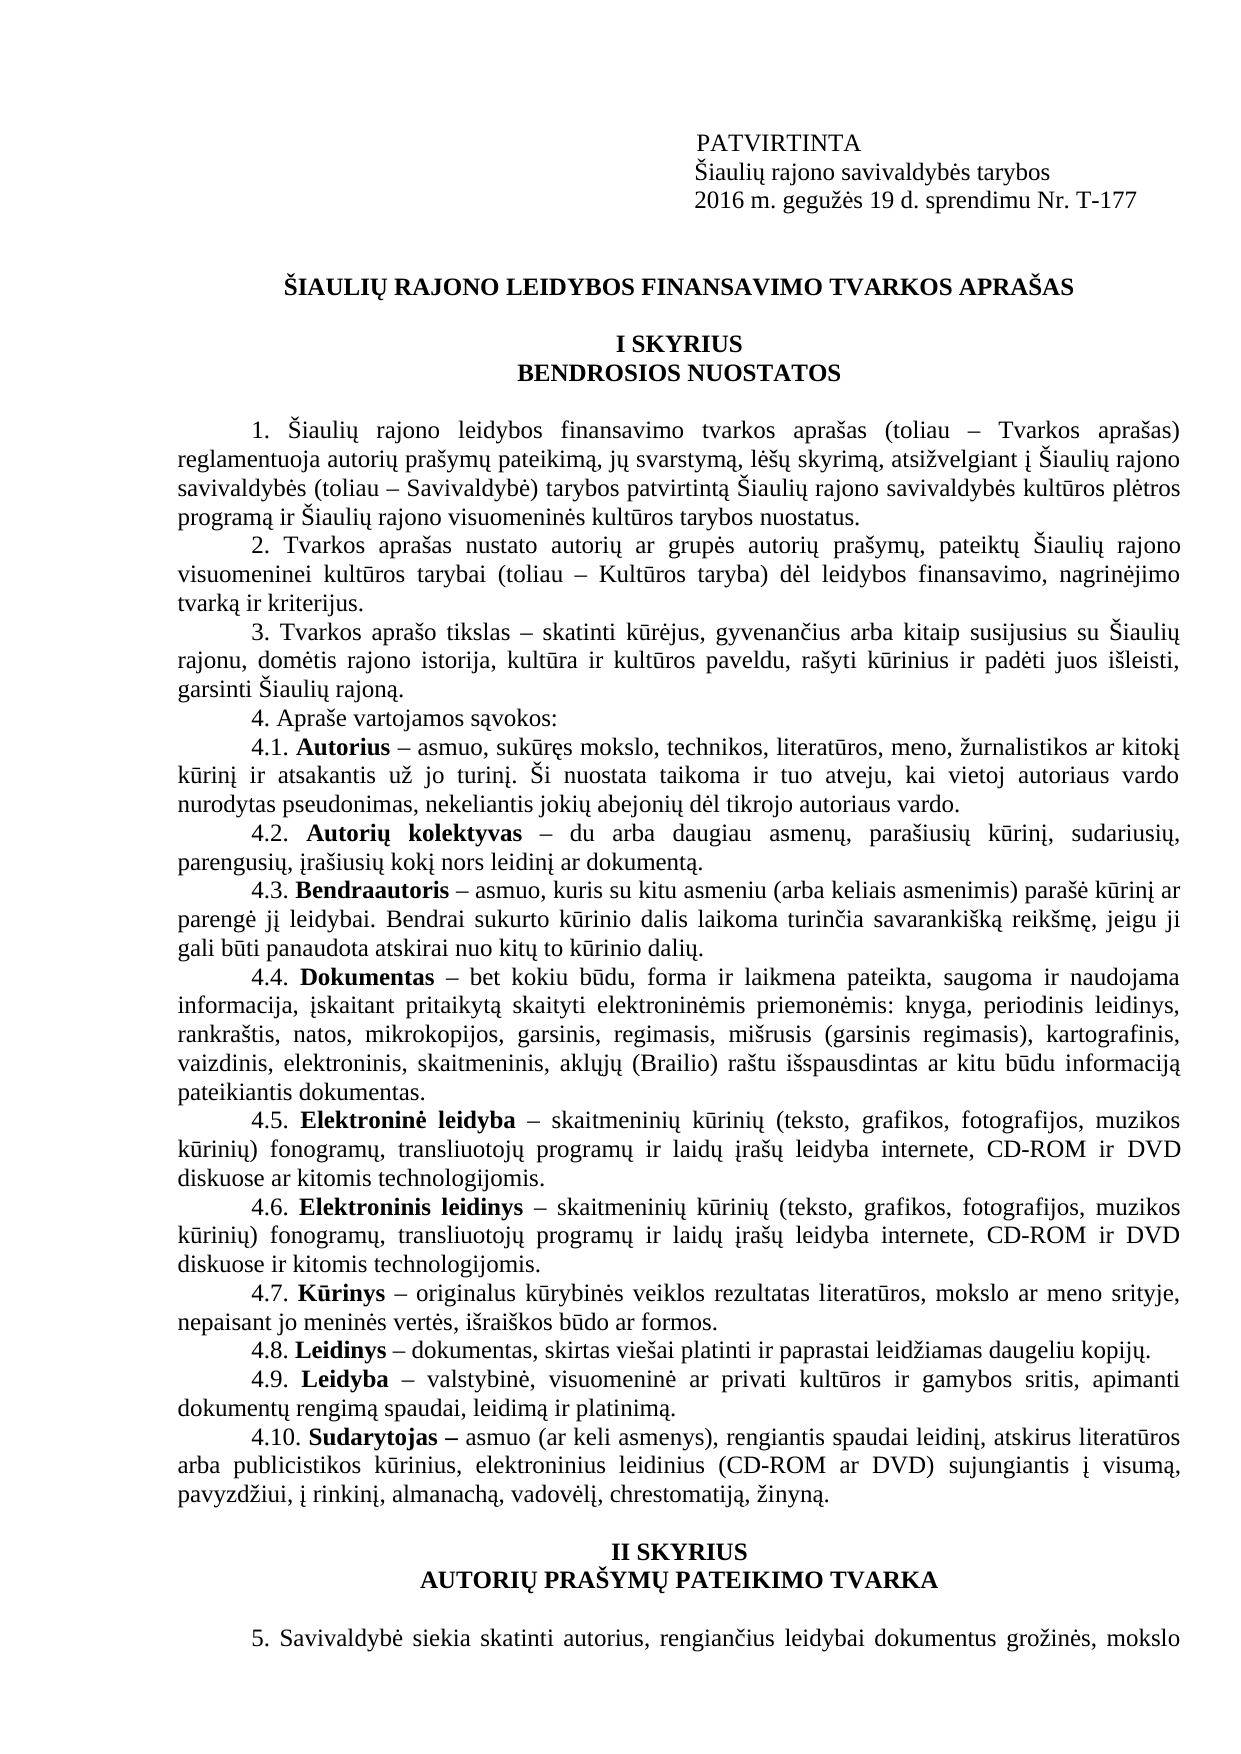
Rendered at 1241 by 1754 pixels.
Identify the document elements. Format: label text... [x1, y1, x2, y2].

text I SKYRIUS [177, 329, 1181, 358]
text AUTORIŲ PRAŠYMŲ PATEIKIMO TVARKA [177, 1565, 1181, 1594]
text 4.6. Elektroninis leidinys – skaitmeninių kūrinių (teksto, grafikos, fotografijos, muzikos kūrinių) fonogramų, transliuotojų programų ir laidų įrašų leidyba internete, CD-ROM ir DVD diskuose ir kitomis technologijomis. [177, 1192, 1181, 1278]
text 5. Savivaldybė siekia skatinti autorius, rengiančius leidybai dokumentus grožinės, mokslo [177, 1623, 1181, 1652]
text 4.5. Elektroninė leidyba – skaitmeninių kūrinių (teksto, grafikos, fotografijos, muzikos kūrinių) fonogramų, transliuotojų programų ir laidų įrašų leidyba internete, CD-ROM ir DVD diskuose ar kitomis technologijomis. [177, 1105, 1181, 1192]
text 4.7. Kūrinys – originalus kūrybinės veiklos rezultatas literatūros, mokslo ar meno srityje, nepaisant jo meninės vertės, išraiškos būdo ar formos. [177, 1278, 1181, 1335]
text 2016 m. gegužės 19 d. sprendimu Nr. T-177 [620, 185, 1181, 214]
text 4. Apraše vartojamos sąvokos: [177, 703, 1181, 732]
text 4.1. Autorius – asmuo, sukūręs mokslo, technikos, literatūros, meno, žurnalistikos ar kitokį kūrinį ir atsakantis už jo turinį. Ši nuostata taikoma ir tuo atveju, kai vietoj autoriaus vardo nurodytas pseudonimas, nekeliantis jokių abejonių dėl tikrojo autoriaus vardo. [177, 732, 1181, 818]
text 4.9. Leidyba – valstybinė, visuomeninė ar privati kultūros ir gamybos sritis, apimanti dokumentų rengimą spaudai, leidimą ir platinimą. [177, 1364, 1181, 1422]
text 4.2. Autorių kolektyvas – du arba daugiau asmenų, parašiusių kūrinį, sudariusių, parengusių, įrašiusių kokį nors leidinį ar dokumentą. [177, 818, 1181, 875]
text BENDROSIOS NUOSTATOS [177, 358, 1181, 387]
text II SKYRIUS [177, 1537, 1181, 1565]
text 4.8. Leidinys – dokumentas, skirtas viešai platinti ir paprastai leidžiamas daugeliu kopijų. [177, 1335, 1181, 1364]
text Šiaulių rajono savivaldybės tarybos [620, 157, 1181, 185]
text PATVIRTINTA [177, 128, 1181, 157]
text ŠIAULIŲ RAJONO LEIDYBOS FINANSAVIMO TVARKOS APRAŠAS [177, 272, 1181, 300]
text 4.3. Bendraautoris – asmuo, kuris su kitu asmeniu (arba keliais asmenimis) parašė kūrinį ar parengė jį leidybai. Bendrai sukurto kūrinio dalis laikoma turinčia savarankišką reikšmę, jeigu ji gali būti panaudota atskirai nuo kitų to kūrinio dalių. [177, 875, 1181, 962]
text 1. Šiaulių rajono leidybos finansavimo tvarkos aprašas (toliau – Tvarkos aprašas) reglamentuoja autorių prašymų pateikimą, jų svarstymą, lėšų skyrimą, atsižvelgiant į Šiaulių rajono savivaldybės (toliau – Savivaldybė) tarybos patvirtintą Šiaulių rajono savivaldybės kultūros plėtros programą ir Šiaulių rajono visuomeninės kultūros tarybos nuostatus. [177, 415, 1181, 530]
text 4.4. Dokumentas – bet kokiu būdu, forma ir laikmena pateikta, saugoma ir naudojama informacija, įskaitant pritaikytą skaityti elektroninėmis priemonėmis: knyga, periodinis leidinys, rankraštis, natos, mikrokopijos, garsinis, regimasis, mišrusis (garsinis regimasis), kartografinis, vaizdinis, elektroninis, skaitmeninis, aklųjų (Brailio) raštu išspausdintas ar kitu būdu informaciją pateikiantis dokumentas. [177, 962, 1181, 1105]
text 3. Tvarkos aprašo tikslas – skatinti kūrėjus, gyvenančius arba kitaip susijusius su Šiaulių rajonu, domėtis rajono istorija, kultūra ir kultūros paveldu, rašyti kūrinius ir padėti juos išleisti, garsinti Šiaulių rajoną. [177, 617, 1181, 703]
text 4.10. Sudarytojas – asmuo (ar keli asmenys), rengiantis spaudai leidinį, atskirus literatūros arba publicistikos kūrinius, elektroninius leidinius (CD-ROM ar DVD) sujungiantis į visumą, pavyzdžiui, į rinkinį, almanachą, vadovėlį, chrestomatiją, žinyną. [177, 1422, 1181, 1508]
text 2. Tvarkos aprašas nustato autorių ar grupės autorių prašymų, pateiktų Šiaulių rajono visuomeninei kultūros tarybai (toliau – Kultūros taryba) dėl leidybos finansavimo, nagrinėjimo tvarką ir kriterijus. [177, 530, 1181, 617]
